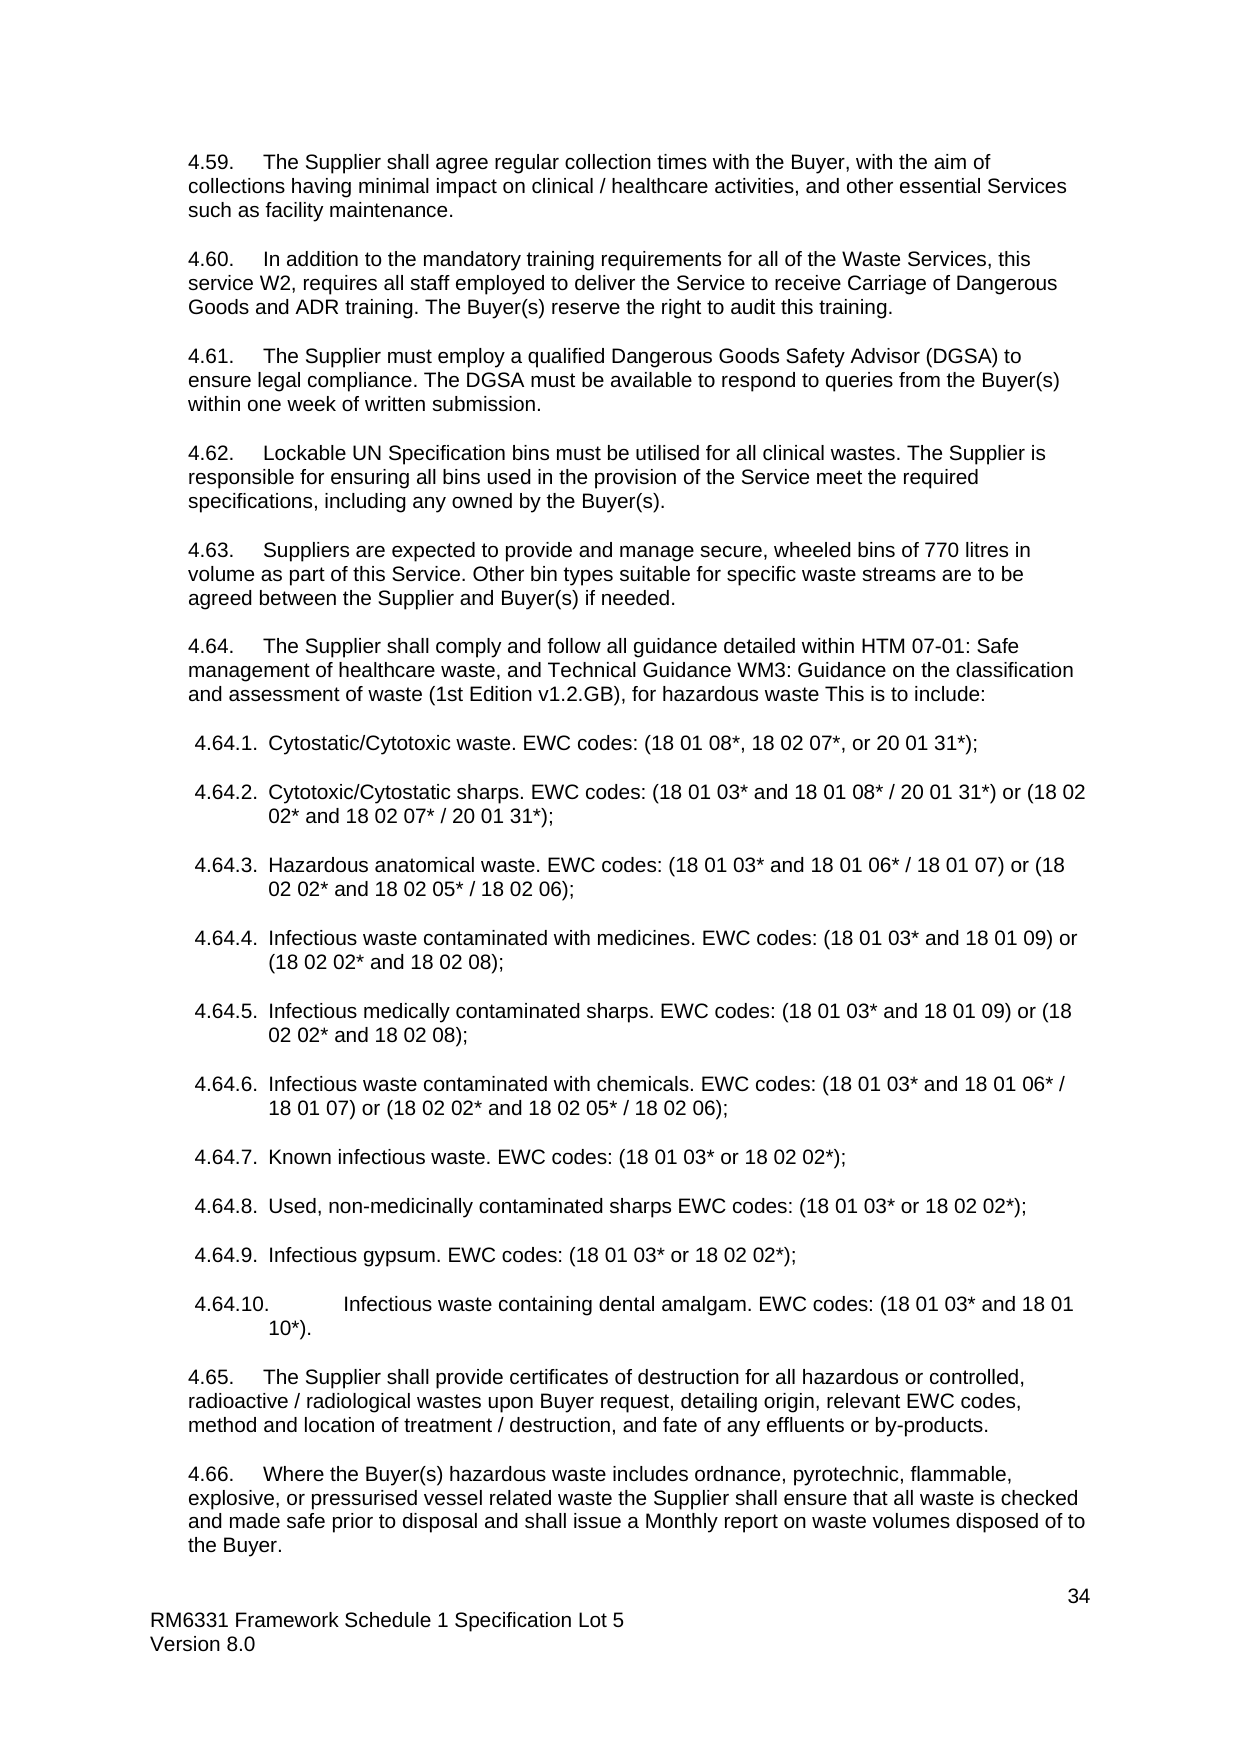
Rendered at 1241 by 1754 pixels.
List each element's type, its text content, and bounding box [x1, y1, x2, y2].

list Hazardous anatomical waste. EWC codes: (18 01 03* and 18 01 06* / 18 01 07) or (18 02 02* and 18 02 05* / 18 02 06); [194, 853, 1090, 901]
list Where the Buyer(s) hazardous waste includes ordnance, pyrotechnic, flammable, explosive, or pressurised vessel related waste the Supplier shall ensure that all waste is checked and made safe prior to disposal and shall issue a Monthly report on waste volumes disposed of to the Buyer. [188, 1461, 1090, 1557]
list In addition to the mandatory training requirements for all of the Waste Services, this service W2, requires all staff employed to deliver the Service to receive Carriage of Dangerous Goods and ADR training. The Buyer(s) reserve the right to audit this training. [188, 247, 1090, 319]
list Infectious gypsum. EWC codes: (18 01 03* or 18 02 02*); [194, 1243, 1090, 1267]
list The Supplier must employ a qualified Dangerous Goods Safety Advisor (DGSA) to ensure legal compliance. The DGSA must be available to respond to queries from the Buyer(s) within one week of written submission. [188, 344, 1090, 416]
list Lockable UN Specification bins must be utilised for all clinical wastes. The Supplier is responsible for ensuring all bins used in the provision of the Service meet the required specifications, including any owned by the Buyer(s). [188, 441, 1090, 512]
list Infectious waste contaminated with medicines. EWC codes: (18 01 03* and 18 01 09) or (18 02 02* and 18 02 08); [194, 926, 1090, 974]
list The Supplier shall comply and follow all guidance detailed within HTM 07-01: Safe management of healthcare waste, and Technical Guidance WM3: Guidance on the classification and assessment of waste (1st Edition v1.2.GB), for hazardous waste This is to include: [188, 634, 1090, 706]
list Infectious medically contaminated sharps. EWC codes: (18 01 03* and 18 01 09) or (18 02 02* and 18 02 08); [194, 999, 1090, 1047]
list Known infectious waste. EWC codes: (18 01 03* or 18 02 02*); [194, 1145, 1090, 1169]
list The Supplier shall provide certificates of destruction for all hazardous or controlled, radioactive / radiological wastes upon Buyer request, detailing origin, relevant EWC codes, method and location of treatment / destruction, and fate of any effluents or by-products. [188, 1364, 1090, 1436]
list The Supplier shall agree regular collection times with the Buyer, with the aim of collections having minimal impact on clinical / healthcare activities, and other essential Services such as facility maintenance. [188, 150, 1090, 222]
list Cytostatic/Cytotoxic waste. EWC codes: (18 01 08*, 18 02 07*, or 20 01 31*); [194, 731, 1090, 755]
list Suppliers are expected to provide and manage secure, wheeled bins of 770 litres in volume as part of this Service. Other bin types suitable for specific waste streams are to be agreed between the Supplier and Buyer(s) if needed. [188, 537, 1090, 609]
list Infectious waste contaminated with chemicals. EWC codes: (18 01 03* and 18 01 06* / 18 01 07) or (18 02 02* and 18 02 05* / 18 02 06); [194, 1072, 1090, 1120]
list Cytotoxic/Cytostatic sharps. EWC codes: (18 01 03* and 18 01 08* / 20 01 31*) or (18 02 02* and 18 02 07* / 20 01 31*); [194, 780, 1090, 828]
list Infectious waste containing dental amalgam. EWC codes: (18 01 03* and 18 01 10*). [194, 1292, 1090, 1339]
list Used, non-medicinally contaminated sharps EWC codes: (18 01 03* or 18 02 02*); [194, 1194, 1090, 1218]
